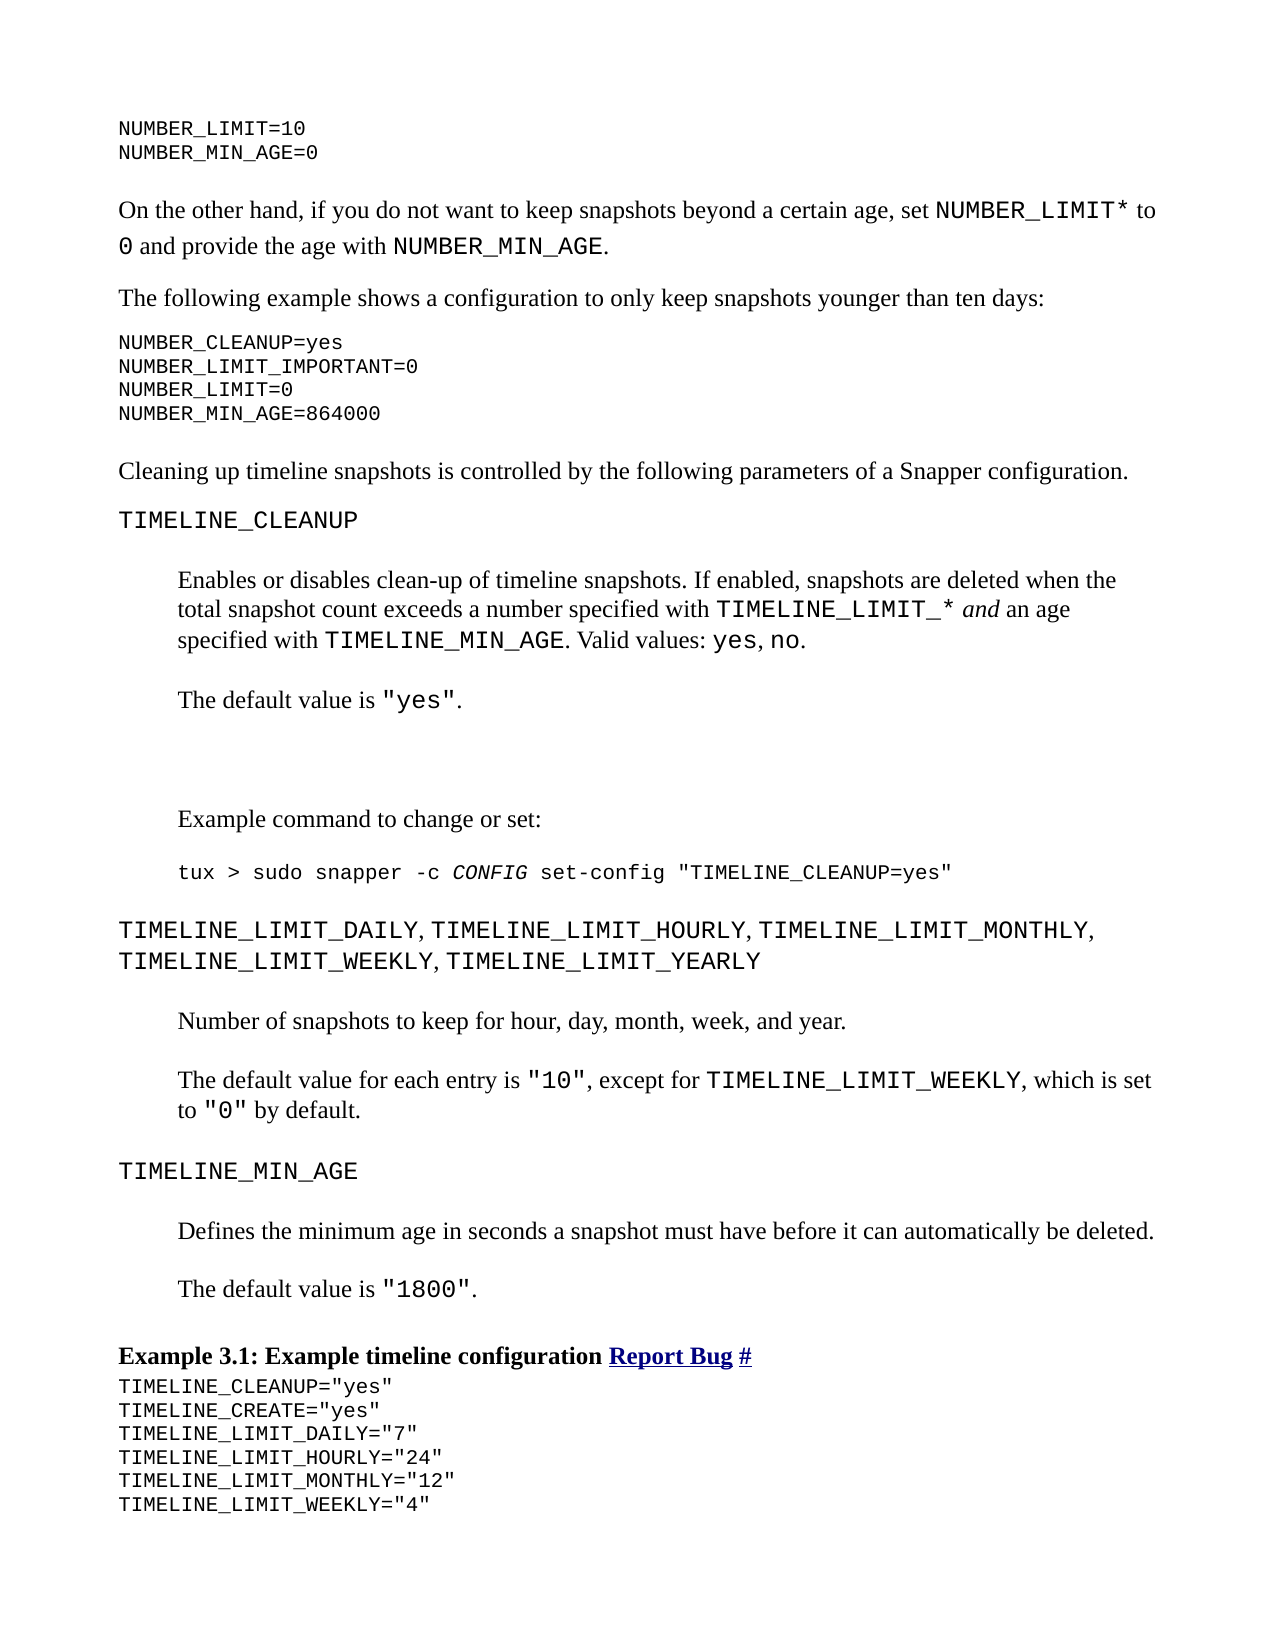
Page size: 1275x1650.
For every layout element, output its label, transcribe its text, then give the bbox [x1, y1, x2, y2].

text TIMELINE_LIMIT_MONTHLY="12" [118, 1471, 1157, 1494]
text On the other hand, if you do not want to keep snapshots beyond a certain age, set NUMBER_LIMIT* to 0 and provide the age with NUMBER_MIN_AGE. [118, 195, 1157, 262]
text NUMBER_LIMIT=0 [118, 379, 1157, 403]
list Example command to change or set: [177, 804, 1157, 833]
text TIMELINE_LIMIT_HOURLY="24" [118, 1447, 1157, 1471]
subtitle Example 3.1: Example timeline configuration Report Bug # [118, 1341, 1157, 1370]
text tux > sudo snapper -c CONFIG set-config "TIMELINE_CLEANUP=yes" [177, 862, 1157, 886]
text TIMELINE_CLEANUP="yes" [118, 1376, 1157, 1399]
list Enables or disables clean-up of timeline snapshots. If enabled, snapshots are deleted when the total snapshot count exceeds a number specified with TIMELINE_LIMIT_* and an age specified with TIMELINE_MIN_AGE. Valid values: yes, no. [177, 566, 1157, 656]
list The default value is "yes". [177, 685, 1157, 716]
text TIMELINE_LIMIT_WEEKLY="4" [118, 1494, 1157, 1518]
list Number of snapshots to keep for hour, day, month, week, and year. [177, 1006, 1157, 1035]
text NUMBER_MIN_AGE=0 [118, 142, 1157, 165]
text TIMELINE_LIMIT_DAILY="7" [118, 1423, 1157, 1447]
subtitle TIMELINE_MIN_AGE [118, 1156, 1157, 1187]
list Defines the minimum age in seconds a snapshot must have before it can automatically be deleted. [177, 1216, 1157, 1245]
subtitle TIMELINE_LIMIT_DAILY, TIMELINE_LIMIT_HOURLY, TIMELINE_LIMIT_MONTHLY, TIMELINE_LIMIT_WEEKLY, TIMELINE_LIMIT_YEARLY [118, 915, 1157, 977]
text NUMBER_LIMIT=10 [118, 118, 1157, 142]
text Cleaning up timeline snapshots is controlled by the following parameters of a Snapper configuration. [118, 456, 1157, 485]
text TIMELINE_CREATE="yes" [118, 1399, 1157, 1423]
text NUMBER_LIMIT_IMPORTANT=0 [118, 356, 1157, 379]
list The default value is "1800". [177, 1274, 1157, 1305]
text NUMBER_CLEANUP=yes [118, 332, 1157, 356]
text The following example shows a configuration to only keep snapshots younger than ten days: [118, 283, 1157, 312]
list The default value for each entry is "10", except for TIMELINE_LIMIT_WEEKLY, which is set to "0" by default. [177, 1065, 1157, 1126]
text NUMBER_MIN_AGE=864000 [118, 403, 1157, 427]
subtitle TIMELINE_CLEANUP [118, 505, 1157, 536]
